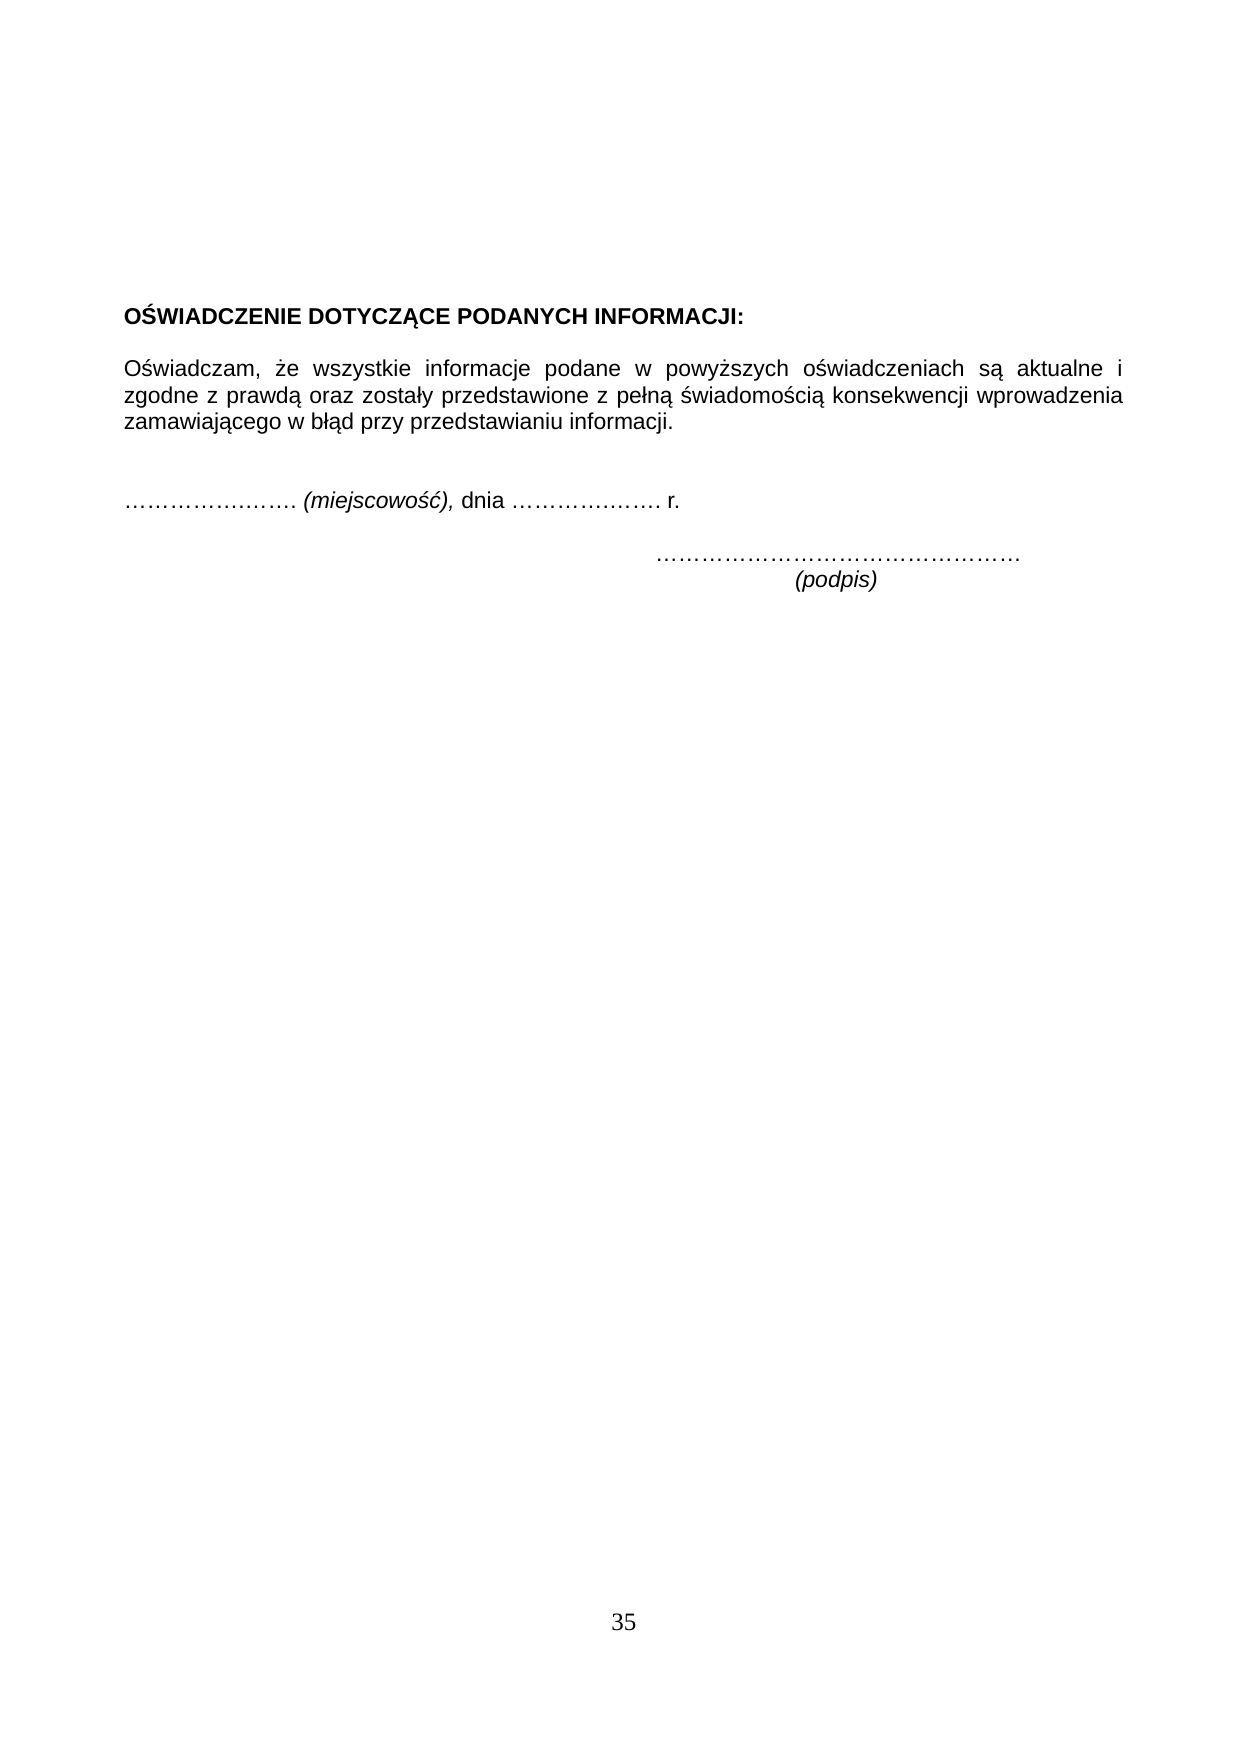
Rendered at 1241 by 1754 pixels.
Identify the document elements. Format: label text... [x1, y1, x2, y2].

text (podpis) [123, 566, 1123, 592]
text Oświadczam, że wszystkie informacje podane w powyższych oświadczeniach są aktualne i zgodne z prawdą oraz zostały przedstawione z pełną świadomością konsekwencji wprowadzenia zamawiającego w błąd przy przedstawianiu informacji. [123, 355, 1123, 434]
text ………………………………………… [123, 540, 1123, 566]
text OŚWIADCZENIE DOTYCZĄCE PODANYCH INFORMACJI: [123, 303, 1123, 329]
text …………….……. (miejscowość), dnia ………….……. r. [123, 487, 1123, 513]
